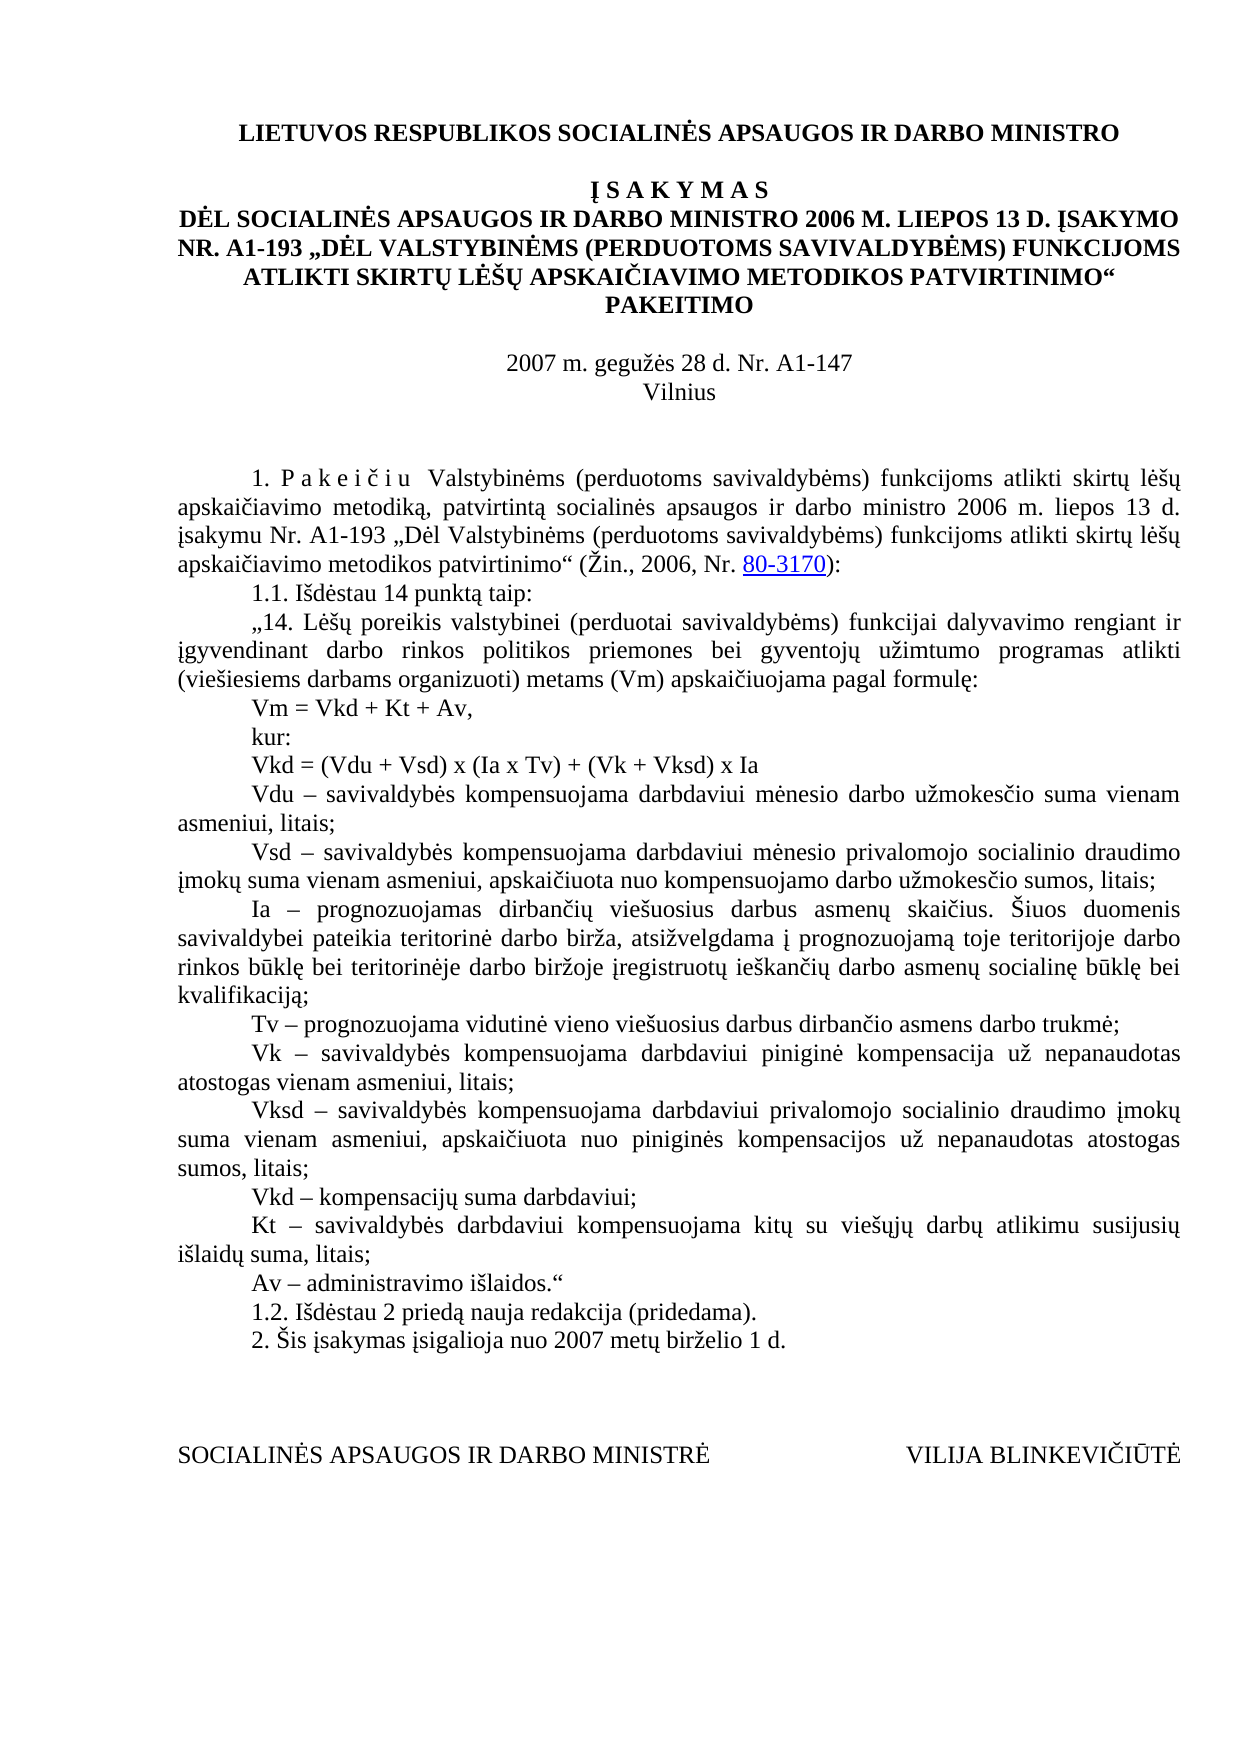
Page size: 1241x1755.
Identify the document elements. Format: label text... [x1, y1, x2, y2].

text kur: [177, 722, 1181, 751]
text Vksd – savivaldybės kompensuojama darbdaviui privalomojo socialinio draudimo įmokų suma vienam asmeniui, apskaičiuota nuo piniginės kompensacijos už nepanaudotas atostogas sumos, litais; [177, 1096, 1181, 1182]
text Vkd = (Vdu + Vsd) x (Ia x Tv) + (Vk + Vksd) x Ia [177, 751, 1181, 779]
text 2. Šis įsakymas įsigalioja nuo 2007 metų birželio 1 d. [177, 1326, 1181, 1354]
text Vsd – savivaldybės kompensuojama darbdaviui mėnesio privalomojo socialinio draudimo įmokų suma vienam asmeniui, apskaičiuota nuo kompensuojamo darbo užmokesčio sumos, litais; [177, 837, 1181, 894]
text Vkd – kompensacijų suma darbdaviui; [177, 1182, 1181, 1211]
text Kt – savivaldybės darbdaviui kompensuojama kitų su viešųjų darbų atlikimu susijusių išlaidų suma, litais; [177, 1211, 1181, 1268]
text 1.2. Išdėstau 2 priedą nauja redakcija (pridedama). [177, 1297, 1181, 1326]
text 1. Pakeičiu Valstybinėms (perduotoms savivaldybėms) funkcijoms atlikti skirtų lėšų apskaičiavimo metodiką, patvirtintą socialinės apsaugos ir darbo ministro 2006 m. liepos 13 d. įsakymu Nr. A1-193 „Dėl Valstybinėms (perduotoms savivaldybėms) funkcijoms atlikti skirtų lėšų apskaičiavimo metodikos patvirtinimo“ (Žin., 2006, Nr. 80-3170): [177, 463, 1181, 578]
text LIETUVOS RESPUBLIKOS SOCIALINĖS APSAUGOS IR DARBO MINISTRO [177, 118, 1181, 147]
text Vm = Vkd + Kt + Av, [177, 693, 1181, 722]
text Av – administravimo išlaidos.“ [177, 1268, 1181, 1297]
text Ia – prognozuojamas dirbančių viešuosius darbus asmenų skaičius. Šiuos duomenis savivaldybei pateikia teritorinė darbo birža, atsižvelgdama į prognozuojamą toje teritorijoje darbo rinkos būklę bei teritorinėje darbo biržoje įregistruotų ieškančių darbo asmenų socialinę būklę bei kvalifikaciją; [177, 894, 1181, 1009]
text Vilnius [177, 377, 1181, 406]
text DĖL SOCIALINĖS APSAUGOS IR DARBO MINISTRO 2006 M. LIEPOS 13 D. ĮSAKYMO NR. A1-193 „DĖL VALSTYBINĖMS (PERDUOTOMS SAVIVALDYBĖMS) FUNKCIJOMS ATLIKTI SKIRTŲ LĖŠŲ APSKAIČIAVIMO METODIKOS PATVIRTINIMO“ PAKEITIMO [177, 204, 1181, 319]
text Vk – savivaldybės kompensuojama darbdaviui piniginė kompensacija už nepanaudotas atostogas vienam asmeniui, litais; [177, 1038, 1181, 1096]
text Į S A K Y M A S [177, 176, 1181, 204]
text SOCIALINĖS APSAUGOS IR DARBO MINISTRĖ VILIJA BLINKEVIČIŪTĖ [177, 1441, 1181, 1469]
text Tv – prognozuojama vidutinė vieno viešuosius darbus dirbančio asmens darbo trukmė; [177, 1009, 1181, 1038]
text 2007 m. gegužės 28 d. Nr. A1-147 [177, 348, 1181, 377]
text 1.1. Išdėstau 14 punktą taip: [177, 578, 1181, 607]
text „14. Lėšų poreikis valstybinei (perduotai savivaldybėms) funkcijai dalyvavimo rengiant ir įgyvendinant darbo rinkos politikos priemones bei gyventojų užimtumo programas atlikti (viešiesiems darbams organizuoti) metams (Vm) apskaičiuojama pagal formulę: [177, 607, 1181, 693]
text Vdu – savivaldybės kompensuojama darbdaviui mėnesio darbo užmokesčio suma vienam asmeniui, litais; [177, 779, 1181, 837]
